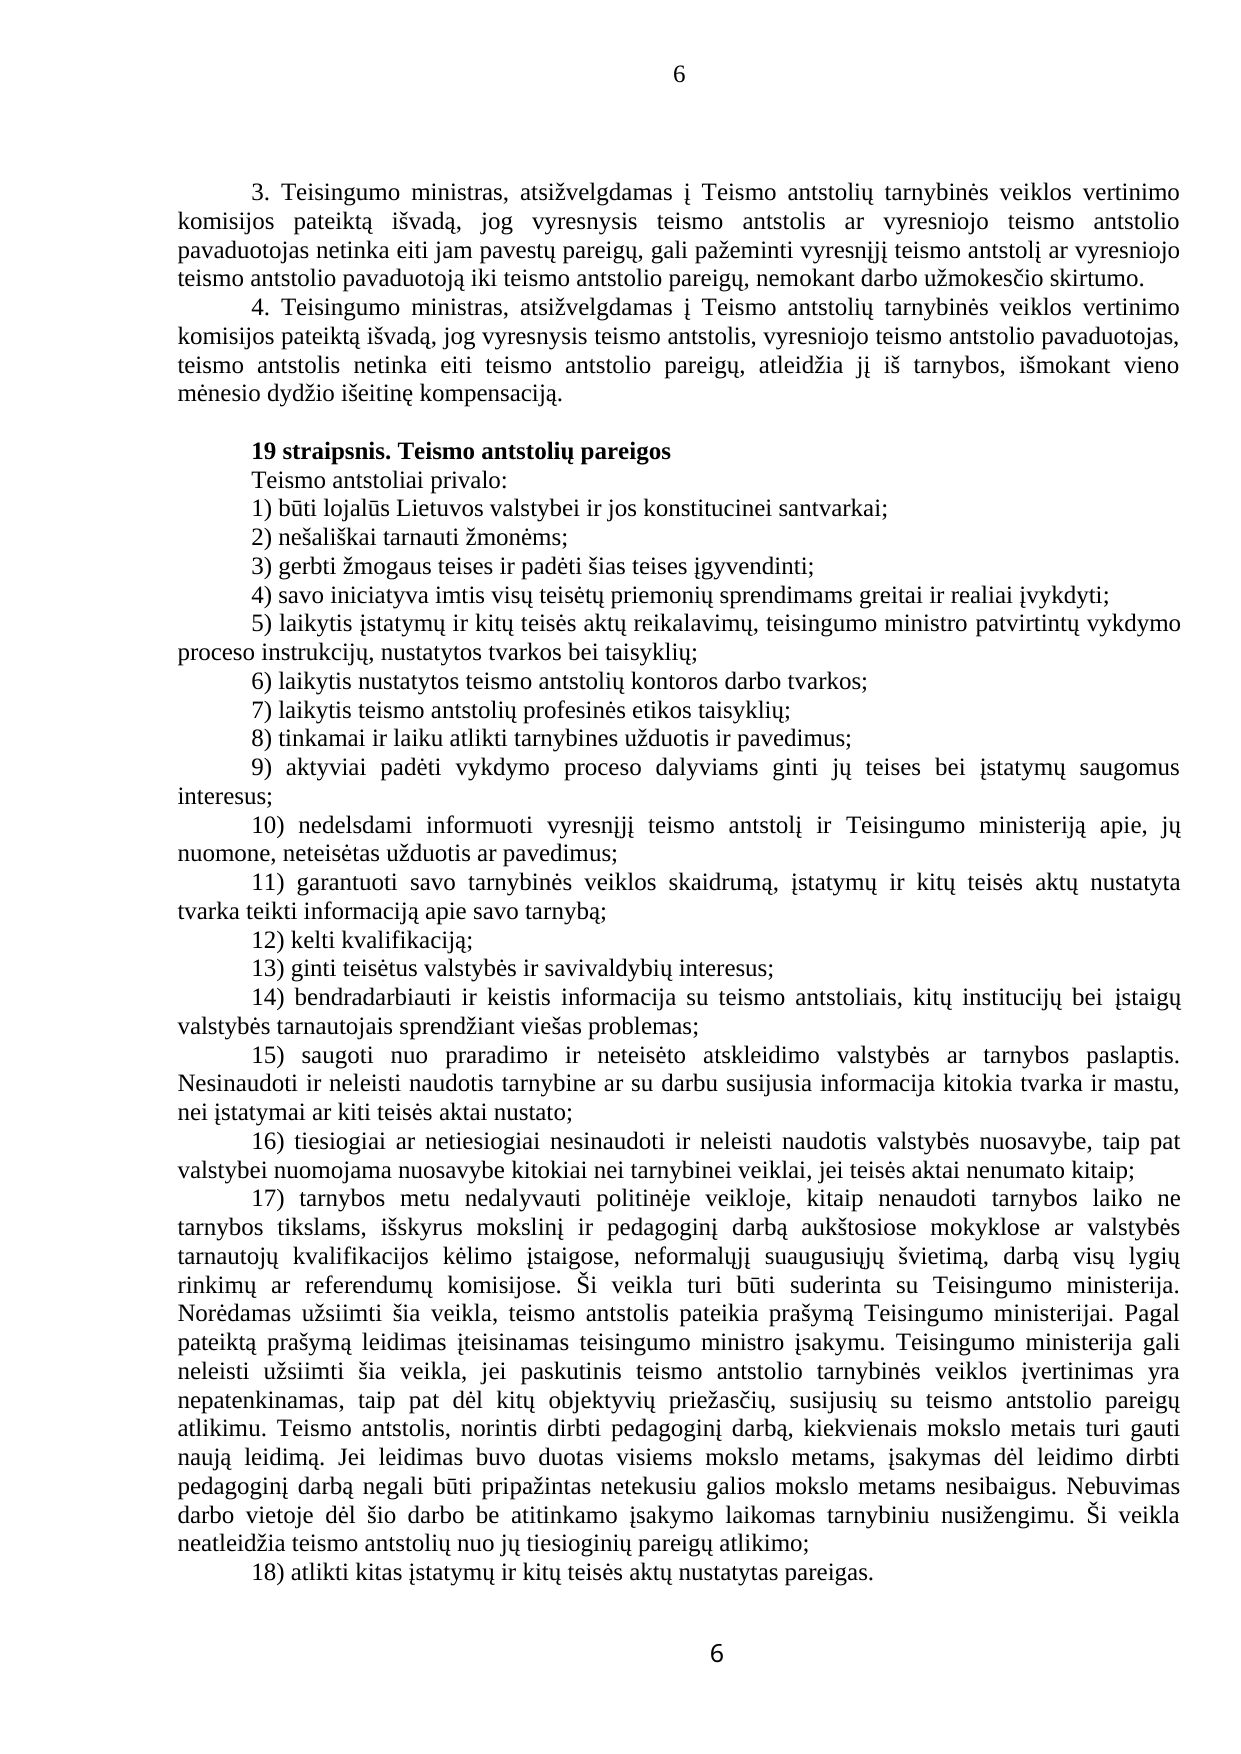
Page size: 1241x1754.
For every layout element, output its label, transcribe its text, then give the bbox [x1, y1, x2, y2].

text 5) laikytis įstatymų ir kitų teisės aktų reikalavimų, teisingumo ministro patvirtintų vykdymo proceso instrukcijų, nustatytos tvarkos bei taisyklių; [177, 608, 1181, 666]
text 12) kelti kvalifikaciją; [177, 925, 1181, 953]
text 2) nešališkai tarnauti žmonėms; [177, 522, 1181, 551]
text 3) gerbti žmogaus teises ir padėti šias teises įgyvendinti; [177, 551, 1181, 580]
text 4. Teisingumo ministras, atsižvelgdamas į Teismo antstolių tarnybinės veiklos vertinimo komisijos pateiktą išvadą, jog vyresnysis teismo antstolis, vyresniojo teismo antstolio pavaduotojas, teismo antstolis netinka eiti teismo antstolio pareigų, atleidžia jį iš tarnybos, išmokant vieno mėnesio dydžio išeitinę kompensaciją. [177, 292, 1181, 407]
text 8) tinkamai ir laiku atlikti tarnybines užduotis ir pavedimus; [177, 723, 1181, 752]
text 9) aktyviai padėti vykdymo proceso dalyviams ginti jų teises bei įstatymų saugomus interesus; [177, 752, 1181, 810]
text 15) saugoti nuo praradimo ir neteisėto atskleidimo valstybės ar tarnybos paslaptis. Nesinaudoti ir neleisti naudotis tarnybine ar su darbu susijusia informacija kitokia tvarka ir mastu, nei įstatymai ar kiti teisės aktai nustato; [177, 1040, 1181, 1126]
text 6) laikytis nustatytos teismo antstolių kontoros darbo tvarkos; [177, 666, 1181, 695]
text 13) ginti teisėtus valstybės ir savivaldybių interesus; [177, 953, 1181, 982]
text 10) nedelsdami informuoti vyresnįjį teismo antstolį ir Teisingumo ministeriją apie, jų nuomone, neteisėtas užduotis ar pavedimus; [177, 810, 1181, 867]
text 14) bendradarbiauti ir keistis informacija su teismo antstoliais, kitų institucijų bei įstaigų valstybės tarnautojais sprendžiant viešas problemas; [177, 982, 1181, 1040]
text 16) tiesiogiai ar netiesiogiai nesinaudoti ir neleisti naudotis valstybės nuosavybe, taip pat valstybei nuomojama nuosavybe kitokiai nei tarnybinei veiklai, jei teisės aktai nenumato kitaip; [177, 1126, 1181, 1183]
text 1) būti lojalūs Lietuvos valstybei ir jos konstitucinei santvarkai; [177, 493, 1181, 522]
text 17) tarnybos metu nedalyvauti politinėje veikloje, kitaip nenaudoti tarnybos laiko ne tarnybos tikslams, išskyrus mokslinį ir pedagoginį darbą aukštosiose mokyklose ar valstybės tarnautojų kvalifikacijos kėlimo įstaigose, neformalųjį suaugusiųjų švietimą, darbą visų lygių rinkimų ar referendumų komisijose. Ši veikla turi būti suderinta su Teisingumo ministerija. Norėdamas užsiimti šia veikla, teismo antstolis pateikia prašymą Teisingumo ministerijai. Pagal pateiktą prašymą leidimas įteisinamas teisingumo ministro įsakymu. Teisingumo ministerija gali neleisti užsiimti šia veikla, jei paskutinis teismo antstolio tarnybinės veiklos įvertinimas yra nepatenkinamas, taip pat dėl kitų objektyvių priežasčių, susijusių su teismo antstolio pareigų atlikimu. Teismo antstolis, norintis dirbti pedagoginį darbą, kiekvienais mokslo metais turi gauti naują leidimą. Jei leidimas buvo duotas visiems mokslo metams, įsakymas dėl leidimo dirbti pedagoginį darbą negali būti pripažintas netekusiu galios mokslo metams nesibaigus. Nebuvimas darbo vietoje dėl šio darbo be atitinkamo įsakymo laikomas tarnybiniu nusižengimu. Ši veikla neatleidžia teismo antstolių nuo jų tiesioginių pareigų atlikimo; [177, 1183, 1181, 1557]
text 4) savo iniciatyva imtis visų teisėtų priemonių sprendimams greitai ir realiai įvykdyti; [177, 580, 1181, 608]
text 7) laikytis teismo antstolių profesinės etikos taisyklių; [177, 695, 1181, 723]
text 11) garantuoti savo tarnybinės veiklos skaidrumą, įstatymų ir kitų teisės aktų nustatyta tvarka teikti informaciją apie savo tarnybą; [177, 867, 1181, 925]
text 18) atlikti kitas įstatymų ir kitų teisės aktų nustatytas pareigas. [177, 1557, 1181, 1586]
text Teismo antstoliai privalo: [177, 465, 1181, 493]
text 19 straipsnis. Teismo antstolių pareigos [177, 436, 1181, 465]
text 3. Teisingumo ministras, atsižvelgdamas į Teismo antstolių tarnybinės veiklos vertinimo komisijos pateiktą išvadą, jog vyresnysis teismo antstolis ar vyresniojo teismo antstolio pavaduotojas netinka eiti jam pavestų pareigų, gali pažeminti vyresnįjį teismo antstolį ar vyresniojo teismo antstolio pavaduotoją iki teismo antstolio pareigų, nemokant darbo užmokesčio skirtumo. [177, 177, 1181, 292]
